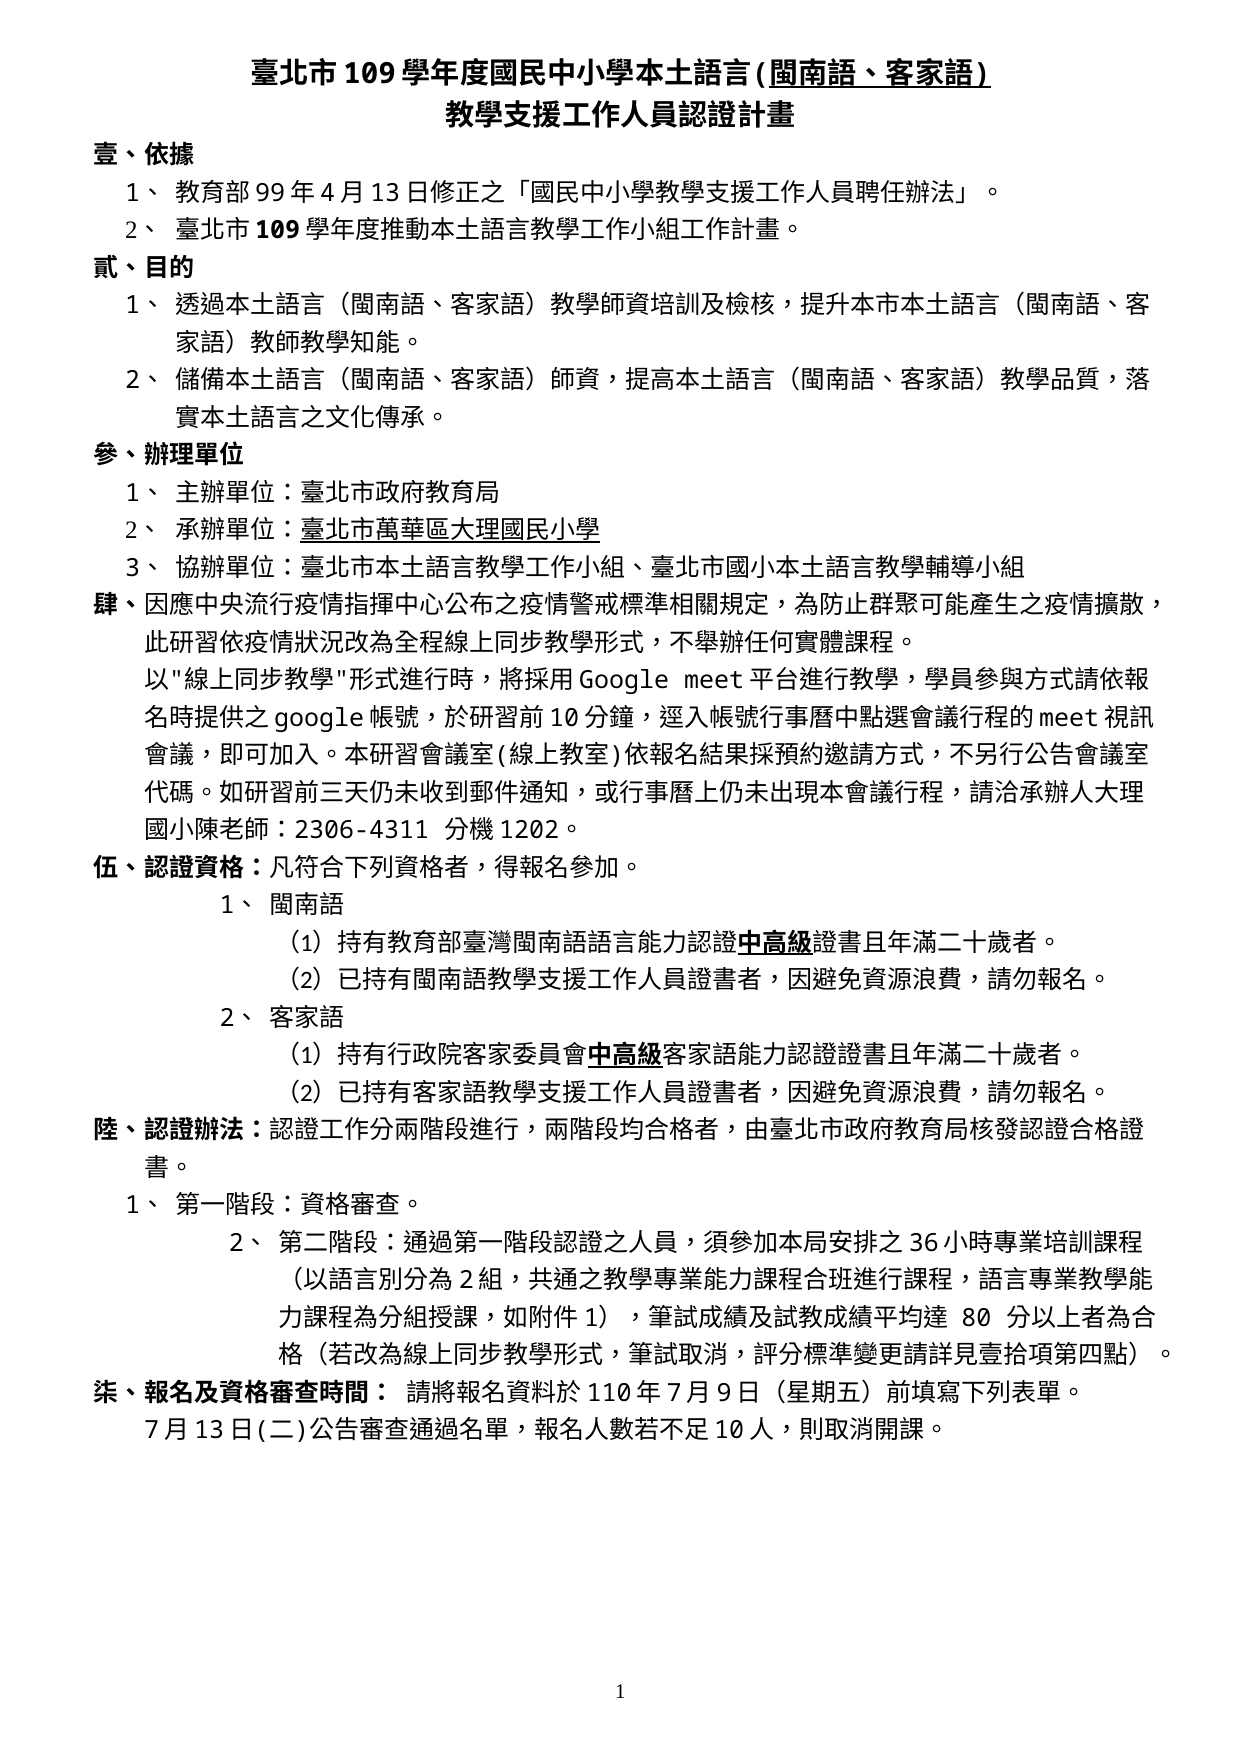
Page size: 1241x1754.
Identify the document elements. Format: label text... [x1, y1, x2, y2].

list 認證辦法：認證工作分兩階段進行，兩階段均合格者，由臺北市政府教育局核發認證合格證書。 [94, 1109, 1165, 1184]
list 臺北市109學年度推動本土語言教學工作小組工作計畫。 [125, 209, 1165, 246]
list 已持有閩南語教學支援工作人員證書者，因避免資源浪費，請勿報名。 [264, 959, 1165, 996]
list 教育部99年4月13日修正之「國民中小學教學支援工作人員聘任辦法」。 [125, 171, 1165, 209]
list 閩南語 [219, 884, 1165, 921]
list 因應中央流行疫情指揮中心公布之疫情警戒標準相關規定，為防止群聚可能產生之疫情擴散，此研習依疫情狀況改為全程線上同步教學形式，不舉辦任何實體課程。 以"線上同步教學"形式進行時，將採用Google meet平台進行教學，學員參與方式請依報名時提供之google帳號，於研習前10分鐘，逕入帳號行事曆中點選會議行程的meet視訊會議，即可加入。本研習會議室(線上教室)依報名結果採預約邀請方式，不另行公告會議室代碼。如研習前三天仍未收到郵件通知，或行事曆上仍未出現本會議行程，請洽承辦人大理國小陳老師：2306-4311 分機1202。 [94, 584, 1165, 846]
list 認證資格：凡符合下列資格者，得報名參加。 [94, 846, 1165, 884]
list 主辦單位：臺北市政府教育局 [125, 471, 1165, 509]
list 持有教育部臺灣閩南語語言能力認證中高級證書且年滿二十歲者。 [249, 921, 1165, 959]
list 儲備本土語言（閩南語、客家語）師資，提高本土語言（閩南語、客家語）教學品質，落實本土語言之文化傳承。 [125, 359, 1165, 434]
list 協辦單位：臺北市本土語言教學工作小組、臺北市國小本土語言教學輔導小組 [125, 546, 1165, 584]
list 持有行政院客家委員會中高級客家語能力認證證書且年滿二十歲者。 [249, 1034, 1165, 1071]
list 承辦單位：臺北市萬華區大理國民小學 [125, 509, 1165, 546]
list 目的 [94, 246, 1165, 284]
text 教學支援工作人員認證計畫 [75, 92, 1165, 134]
list 報名及資格審查時間： 請將報名資料於110年7月9日（星期五）前填寫下列表單。 7月13日(二)公告審查通過名單，報名人數若不足10人，則取消開課。 [94, 1371, 1165, 1446]
list 透過本土語言（閩南語、客家語）教學師資培訓及檢核，提升本市本土語言（閩南語、客家語）教師教學知能。 [125, 284, 1165, 359]
list 依據 [94, 134, 1165, 171]
list 第二階段：通過第一階段認證之人員，須參加本局安排之36小時專業培訓課程（以語言別分為2組，共通之教學專業能力課程合班進行課程，語言專業教學能力課程為分組授課，如附件1），筆試成績及試教成績平均達 80 分以上者為合格（若改為線上同步教學形式，筆試取消，評分標準變更請詳見壹拾項第四點）。 [228, 1221, 1165, 1371]
list 辦理單位 [94, 434, 1165, 471]
text 臺北市109學年度國民中小學本土語言(閩南語、客家語) [75, 51, 1165, 92]
list 已持有客家語教學支援工作人員證書者，因避免資源浪費，請勿報名。 [264, 1071, 1165, 1109]
list 第一階段：資格審查。 [125, 1184, 1165, 1221]
list 客家語 [219, 996, 1165, 1034]
